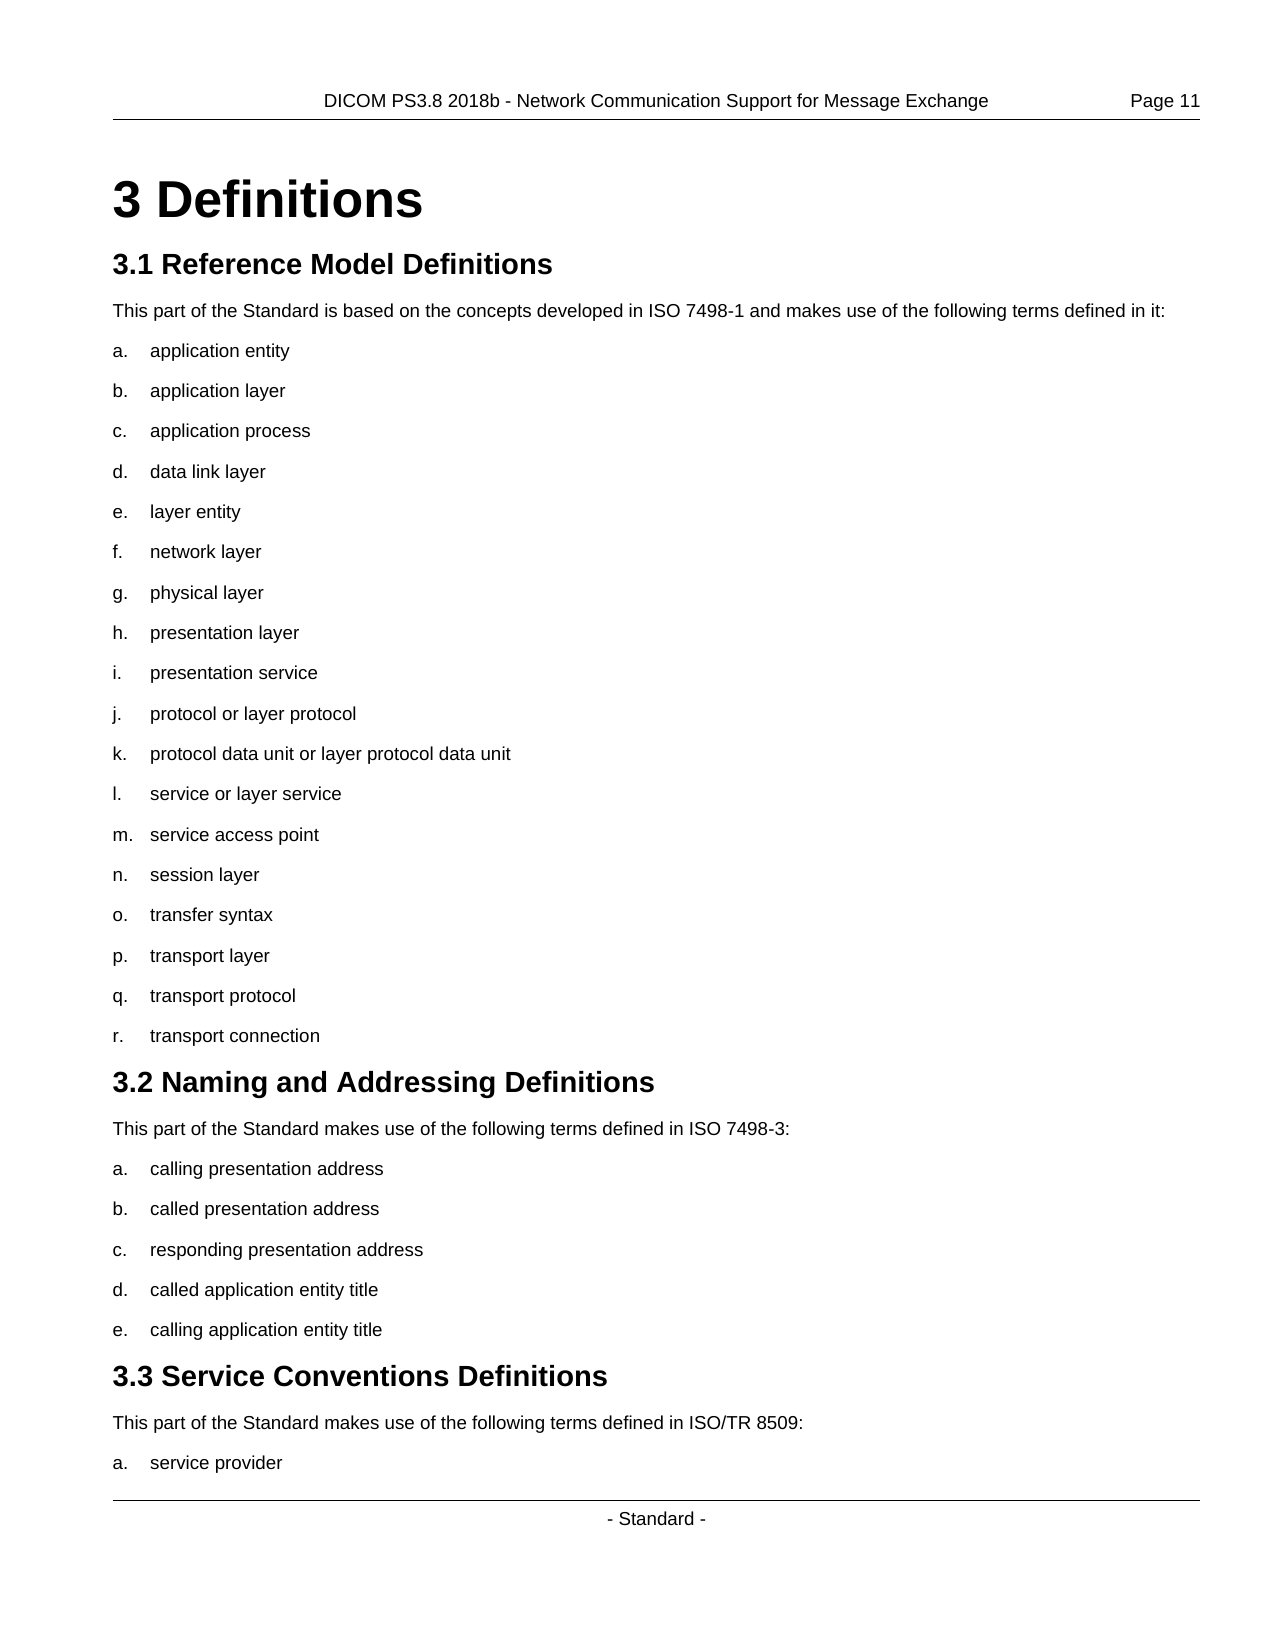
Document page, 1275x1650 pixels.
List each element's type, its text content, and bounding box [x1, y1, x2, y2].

list protocol or layer protocol [112, 702, 1200, 724]
list called presentation address [112, 1198, 1200, 1220]
list calling application entity title [112, 1319, 1200, 1341]
list service provider [112, 1452, 1200, 1474]
list data link layer [112, 461, 1200, 482]
list calling presentation address [112, 1158, 1200, 1179]
list transport connection [112, 1025, 1200, 1047]
text This part of the Standard makes use of the following terms defined in ISO 7498-3: [112, 1118, 1200, 1139]
list application process [112, 420, 1200, 442]
list layer entity [112, 501, 1200, 522]
text 3.1 Reference Model Definitions [112, 247, 1200, 281]
list transport protocol [112, 985, 1200, 1006]
text 3.2 Naming and Addressing Definitions [112, 1065, 1200, 1099]
list physical layer [112, 582, 1200, 603]
list application entity [112, 340, 1200, 361]
text 3.3 Service Conventions Definitions [112, 1359, 1200, 1393]
list protocol data unit or layer protocol data unit [112, 743, 1200, 764]
list presentation service [112, 662, 1200, 684]
list service or layer service [112, 783, 1200, 805]
list service access point [112, 823, 1200, 845]
list transfer syntax [112, 904, 1200, 926]
text This part of the Standard makes use of the following terms defined in ISO/TR 8509: [112, 1412, 1200, 1433]
list network layer [112, 541, 1200, 563]
text This part of the Standard is based on the concepts developed in ISO 7498-1 and makes use of the following terms defined in it: [112, 299, 1200, 321]
list session layer [112, 864, 1200, 885]
list responding presentation address [112, 1238, 1200, 1260]
list transport layer [112, 944, 1200, 966]
text 3 Definitions [112, 169, 1200, 228]
list called application entity title [112, 1279, 1200, 1300]
list presentation layer [112, 622, 1200, 643]
list application layer [112, 380, 1200, 402]
